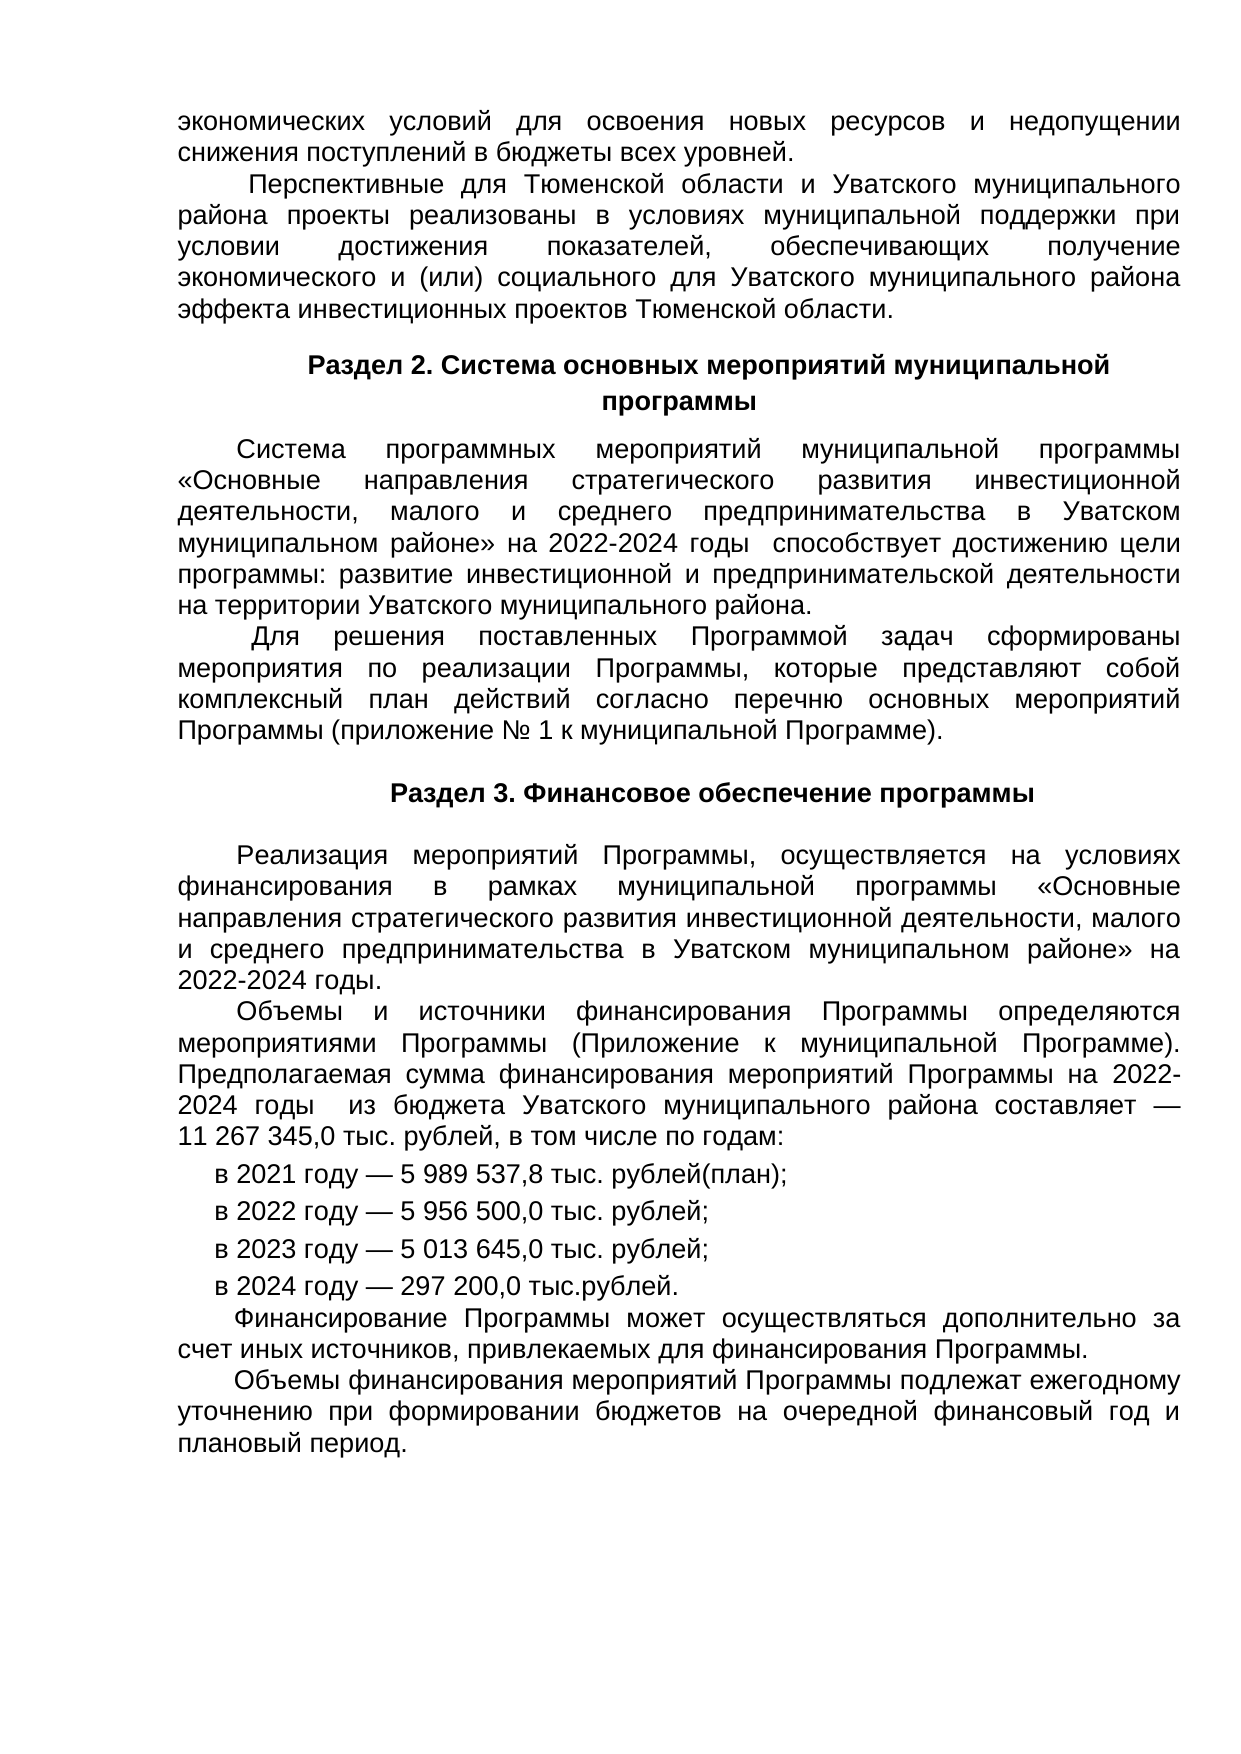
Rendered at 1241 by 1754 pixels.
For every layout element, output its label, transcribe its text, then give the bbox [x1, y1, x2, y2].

text Для решения поставленных Программой задач сформированы мероприятия по реализации Программы, которые представляют собой комплексный план действий согласно перечню основных мероприятий Программы (приложение № 1 к муниципальной Программе). [177, 620, 1181, 745]
text в 2024 году — 297 200,0 тыс.рублей. [177, 1270, 1181, 1302]
text Система программных мероприятий муниципальной программы «Основные направления стратегического развития инвестиционной деятельности, малого и среднего предпринимательства в Уватском муниципальном районе» на 2022-2024 годы способствует достижению цели программы: развитие инвестиционной и предпринимательской деятельности на территории Уватского муниципального района. [177, 433, 1181, 620]
text в 2023 году — 5 013 645,0 тыс. рублей; [177, 1233, 1181, 1264]
text экономических условий для освоения новых ресурсов и недопущении снижения поступлений в бюджеты всех уровней. [177, 105, 1181, 168]
text Объемы и источники финансирования Программы определяются мероприятиями Программы (Приложение к муниципальной Программе). Предполагаемая сумма финансирования мероприятий Программы на 2022-2024 годы из бюджета Уватского муниципального района составляет — 11 267 345,0 тыс. рублей, в том числе по годам: [177, 995, 1181, 1152]
text в 2021 году — 5 989 537,8 тыс. рублей(план); [177, 1158, 1181, 1189]
text Раздел 2. Система основных мероприятий муниципальной программы [177, 349, 1181, 416]
text Реализация мероприятий Программы, осуществляется на условиях финансирования в рамках муниципальной программы «Основные направления стратегического развития инвестиционной деятельности, малого и среднего предпринимательства в Уватском муниципальном районе» на 2022-2024 годы. [177, 839, 1181, 995]
text Раздел 3. Финансовое обеспечение программы [177, 777, 1181, 808]
text Объемы финансирования мероприятий Программы подлежат ежегодному уточнению при формировании бюджетов на очередной финансовый год и плановый период. [177, 1364, 1181, 1458]
text Финансирование Программы может осуществляться дополнительно за счет иных источников, привлекаемых для финансирования Программы. [177, 1302, 1181, 1364]
text в 2022 году — 5 956 500,0 тыс. рублей; [177, 1195, 1181, 1227]
text Перспективные для Тюменской области и Уватского муниципального района проекты реализованы в условиях муниципальной поддержки при условии достижения показателей, обеспечивающих получение экономического и (или) социального для Уватского муниципального района эффекта инвестиционных проектов Тюменской области. [177, 168, 1181, 324]
